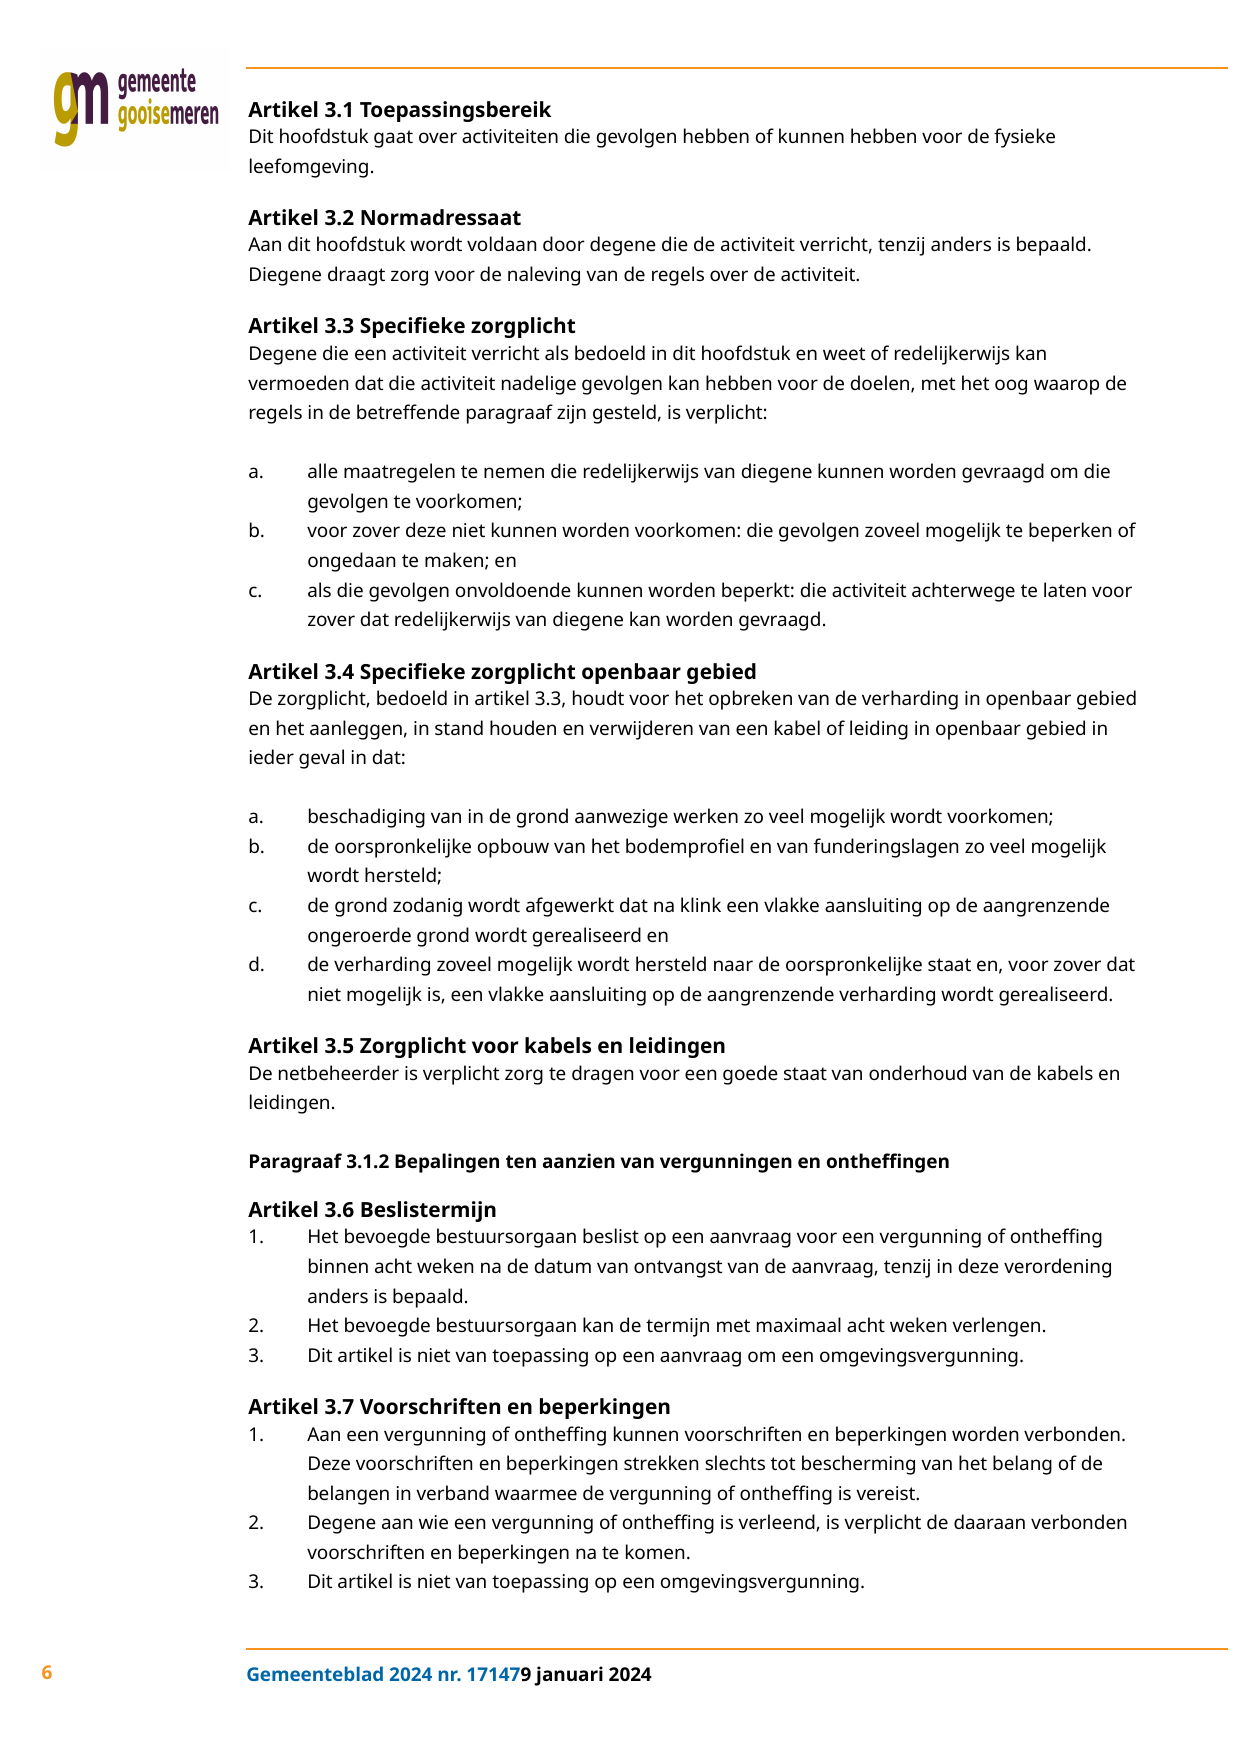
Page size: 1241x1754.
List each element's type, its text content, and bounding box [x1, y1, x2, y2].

text Artikel 3.5 Zorgplicht voor kabels en leidingen [248, 1031, 1152, 1060]
text Paragraaf 3.1.2 Bepalingen ten aanzien van vergunningen en ontheffingen [248, 1149, 1152, 1174]
text Artikel 3.3 Specifieke zorgplicht [248, 312, 1152, 340]
list beschadiging van in de grond aanwezige werken zo veel mogelijk wordt voorkomen; [248, 803, 1152, 829]
text Artikel 3.7 Voorschriften en beperkingen [248, 1392, 1152, 1421]
picture [41, 47, 231, 172]
list Degene aan wie een vergunning of ontheffing is verleend, is verplicht de daaraan verbonden voorschriften en beperkingen na te komen. [248, 1509, 1152, 1565]
text Artikel 3.4 Specifieke zorgplicht openbaar gebied [248, 657, 1152, 685]
list Aan een vergunning of ontheffing kunnen voorschriften en beperkingen worden verbonden. Deze voorschriften en beperkingen strekken slechts tot bescherming van het belang of de belangen in verband waarmee de vergunning of ontheffing is vereist. [248, 1421, 1152, 1506]
list de grond zodanig wordt afgewerkt dat na klink een vlakke aansluiting op de aangrenzende ongeroerde grond wordt gerealiseerd en [248, 892, 1152, 948]
text Aan dit hoofdstuk wordt voldaan door degene die de activiteit verricht, tenzij anders is bepaald. Diegene draagt zorg voor de naleving van de regels over de activiteit. [248, 232, 1152, 287]
list de oorspronkelijke opbouw van het bodemprofiel en van funderingslagen zo veel mogelijk wordt hersteld; [248, 833, 1152, 888]
list Dit artikel is niet van toepassing op een omgevingsvergunning. [248, 1569, 1152, 1594]
text De netbeheerder is verplicht zorg te dragen voor een goede staat van onderhoud van de kabels en leidingen. [248, 1060, 1152, 1115]
text Artikel 3.1 Toepassingsbereik [248, 95, 1152, 123]
list als die gevolgen onvoldoende kunnen worden beperkt: die activiteit achterwege te laten voor zover dat redelijkerwijs van diegene kan worden gevraagd. [248, 577, 1152, 632]
list voor zover deze niet kunnen worden voorkomen: die gevolgen zoveel mogelijk te beperken of ongedaan te maken; en [248, 518, 1152, 573]
text Dit hoofdstuk gaat over activiteiten die gevolgen hebben of kunnen hebben voor de fysieke leefomgeving. [248, 123, 1152, 178]
list de verharding zoveel mogelijk wordt hersteld naar de oorspronkelijke staat en, voor zover dat niet mogelijk is, een vlakke aansluiting op de aangrenzende verharding wordt gerealiseerd. [248, 951, 1152, 1007]
text Artikel 3.2 Normadressaat [248, 203, 1152, 232]
list Het bevoegde bestuursorgaan kan de termijn met maximaal acht weken verlengen. [248, 1312, 1152, 1338]
list Het bevoegde bestuursorgaan beslist op een aanvraag voor een vergunning of ontheffing binnen acht weken na de datum van ontvangst van de aanvraag, tenzij in deze verordening anders is bepaald. [248, 1224, 1152, 1308]
text Artikel 3.6 Beslistermijn [248, 1195, 1152, 1224]
list Dit artikel is niet van toepassing op een aanvraag om een omgevingsvergunning. [248, 1342, 1152, 1368]
text De zorgplicht, bedoeld in artikel 3.3, houdt voor het opbreken van de verharding in openbaar gebied en het aanleggen, in stand houden en verwijderen van een kabel of leiding in openbaar gebied in ieder geval in dat: [248, 685, 1152, 770]
list alle maatregelen te nemen die redelijkerwijs van diegene kunnen worden gevraagd om die gevolgen te voorkomen; [248, 458, 1152, 514]
text Degene die een activiteit verricht als bedoeld in dit hoofdstuk en weet of redelijkerwijs kan vermoeden dat die activiteit nadelige gevolgen kan hebben voor de doelen, met het oog waarop de regels in de betreffende paragraaf zijn gesteld, is verplicht: [248, 340, 1152, 425]
